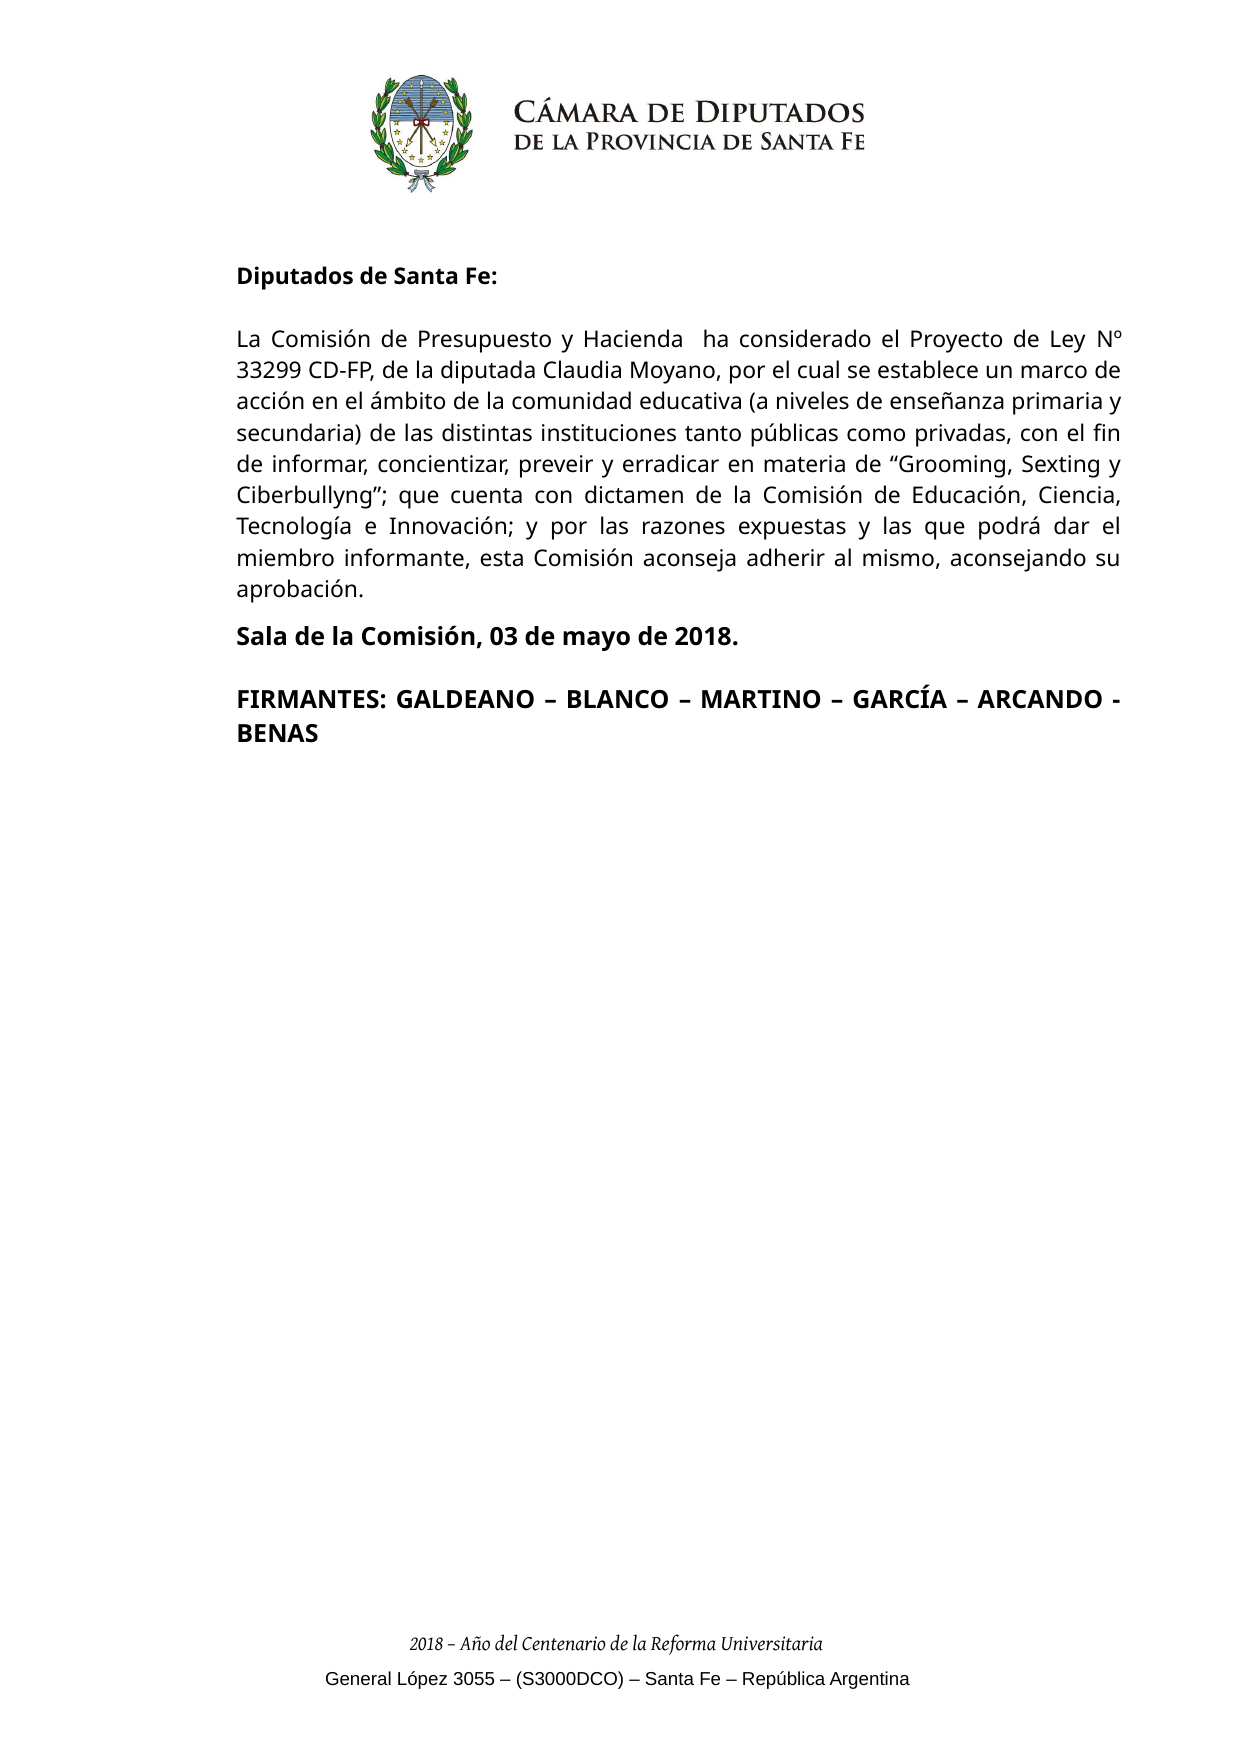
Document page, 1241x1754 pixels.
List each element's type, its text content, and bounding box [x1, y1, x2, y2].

picture [370, 75, 865, 197]
text La Comisión de Presupuesto y Hacienda ha considerado el Proyecto de Ley Nº 33299 CD-FP, de la diputada Claudia Moyano, por el cual se establece un marco de acción en el ámbito de la comunidad educativa (a niveles de enseñanza primaria y secundaria) de las distintas instituciones tanto públicas como privadas, con el fin de informar, concientizar, preveir y erradicar en materia de “Grooming, Sexting y Ciberbullyng”; que cuenta con dictamen de la Comisión de Educación, Ciencia, Tecnología e Innovación; y por las razones expuestas y las que podrá dar el miembro informante, esta Comisión aconseja adherir al mismo, aconsejando su aprobación. [236, 323, 1122, 604]
text Diputados de Santa Fe: [236, 260, 1122, 291]
text Sala de la Comisión, 03 de mayo de 2018. [236, 618, 1122, 653]
text FIRMANTES: GALDEANO – BLANCO – MARTINO – GARCÍA – ARCANDO - BENAS [236, 681, 1122, 749]
